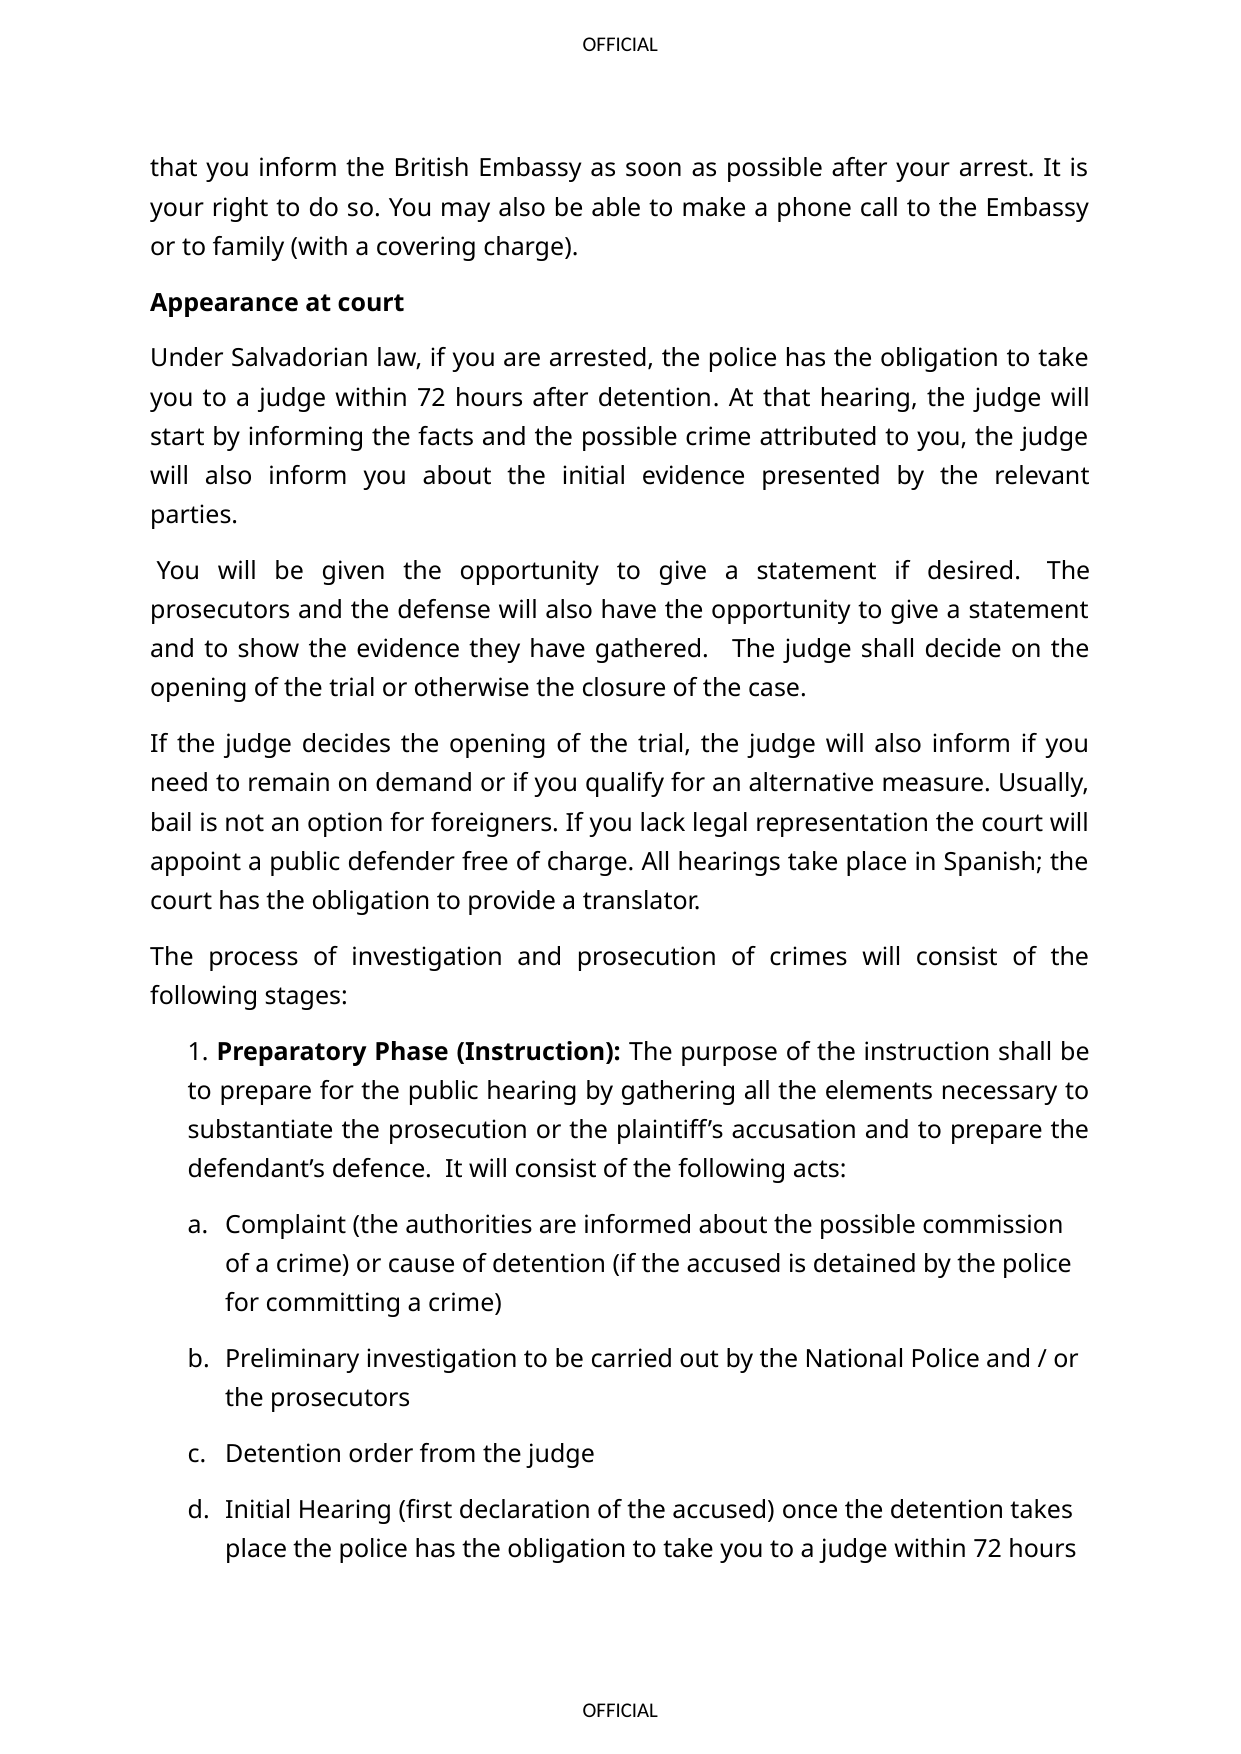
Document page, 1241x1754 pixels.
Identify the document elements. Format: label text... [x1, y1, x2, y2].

list Initial Hearing (first declaration of the accused) once the detention takes place the police has the obligation to take you to a judge within 72 hours [187, 1492, 1090, 1565]
text Appearance at court [150, 284, 1090, 318]
text that you inform the British Embassy as soon as possible after your arrest. It is your right to do so. You may also be able to make a phone call to the Embassy or to family (with a covering charge). [150, 150, 1090, 262]
list Detention order from the judge [187, 1436, 1090, 1470]
list Complaint (the authorities are informed about the possible commission of a crime) or cause of detention (if the accused is detained by the police for committing a crime) [187, 1207, 1090, 1319]
text If the judge decides the opening of the trial, the judge will also inform if you need to remain on demand or if you qualify for an alternative measure. Usually, bail is not an option for foreigners. If you lack legal representation the court will appoint a public defender free of charge. All hearings take place in Spanish; the court has the obligation to provide a translator. [150, 726, 1090, 917]
text Under Salvadorian law, if you are arrested, the police has the obligation to take you to a judge within 72 hours after detention. At that hearing, the judge will start by informing the facts and the possible crime attributed to you, the judge will also inform you about the initial evidence presented by the relevant parties. [150, 340, 1090, 531]
text You will be given the opportunity to give a statement if desired. The prosecutors and the defense will also have the opportunity to give a statement and to show the evidence they have gathered. The judge shall decide on the opening of the trial or otherwise the closure of the case. [150, 552, 1090, 704]
text 1. Preparatory Phase (Instruction): The purpose of the instruction shall be to prepare for the public hearing by gathering all the elements necessary to substantiate the prosecution or the plaintiff’s accusation and to prepare the defendant’s defence. It will consist of the following acts: [187, 1033, 1090, 1185]
text The process of investigation and prosecution of crimes will consist of the following stages: [150, 938, 1090, 1012]
list Preliminary investigation to be carried out by the National Police and / or the prosecutors [187, 1341, 1090, 1414]
